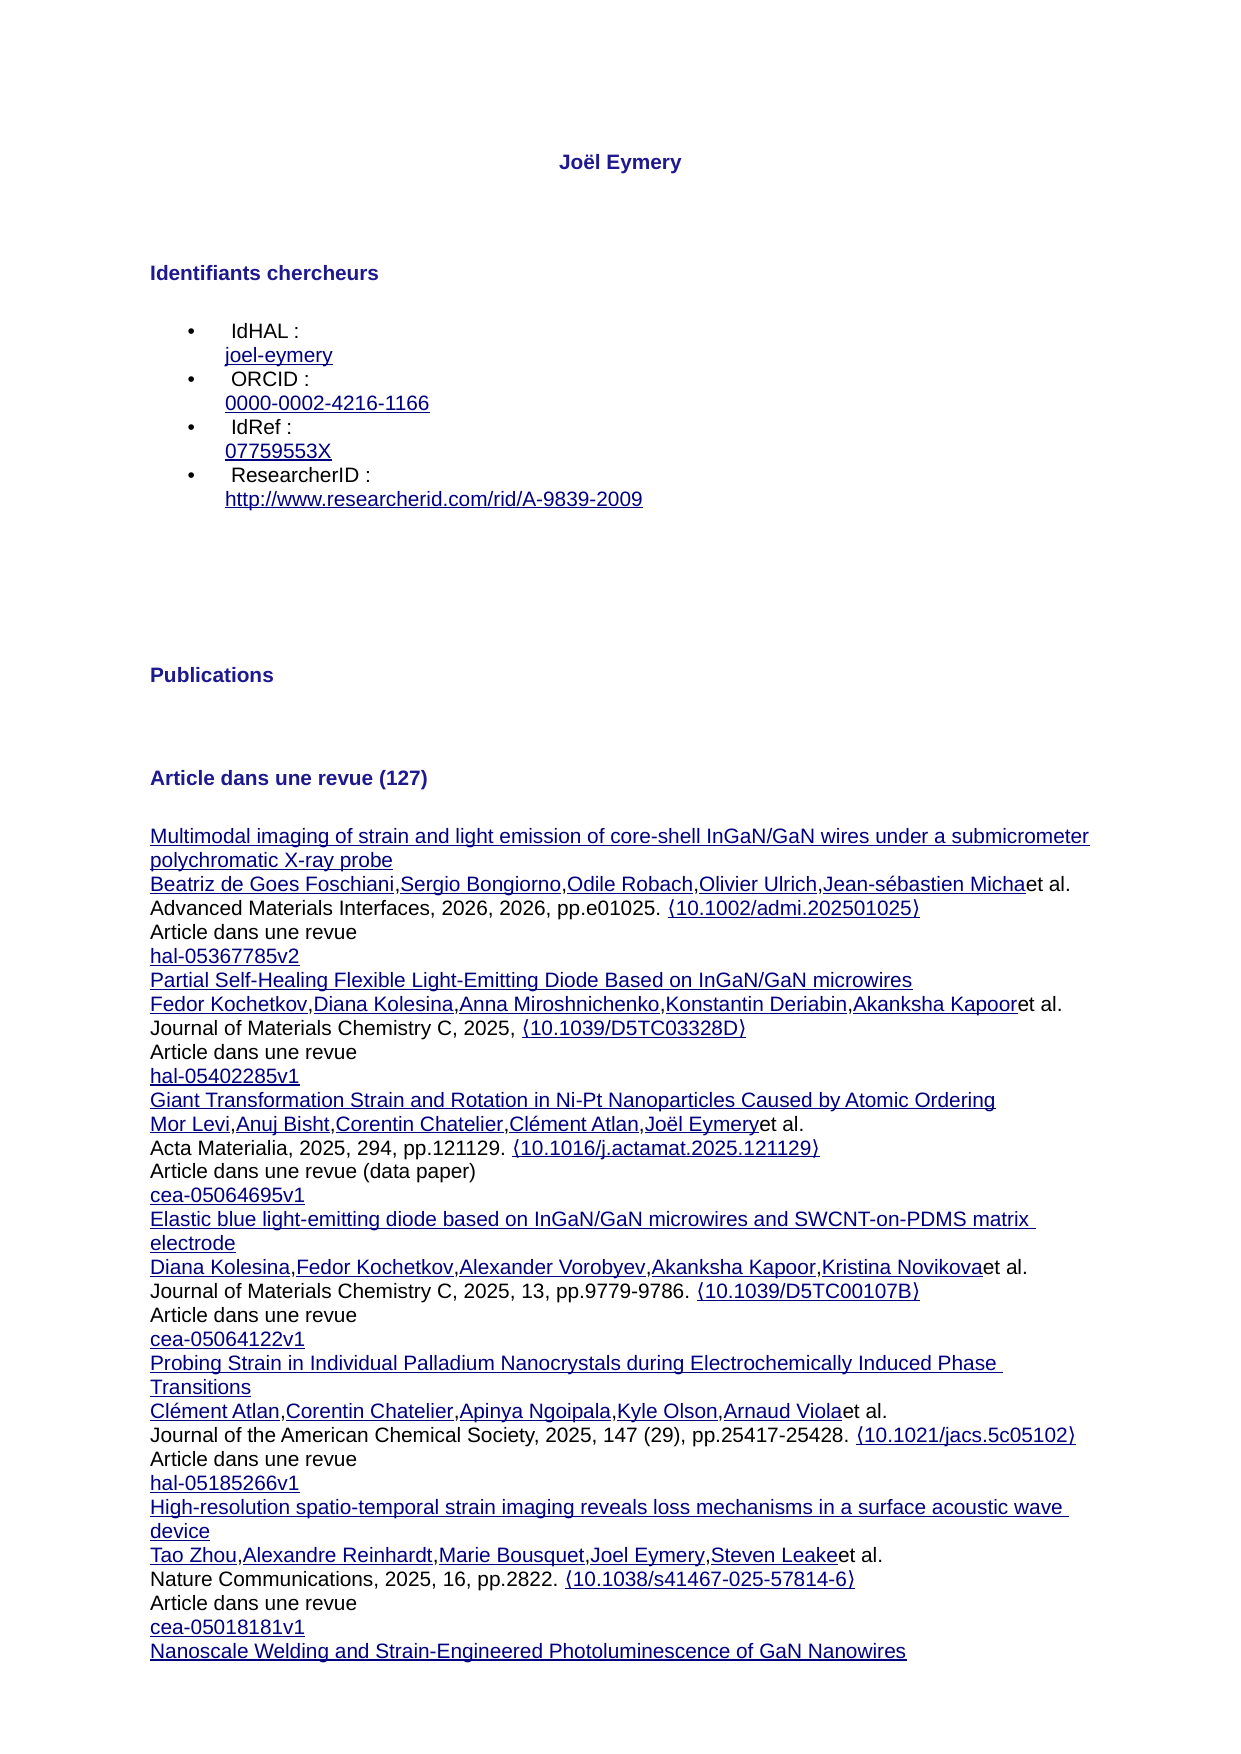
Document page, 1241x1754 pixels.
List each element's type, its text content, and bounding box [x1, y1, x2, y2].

list http://www.researcherid.com/rid/A-9839-2009 [187, 486, 1090, 510]
subtitle Publications [150, 662, 1090, 686]
table_header Multimodal imaging of strain and light emission of core-shell InGaN/GaN wires under a submicrometer [150, 824, 1090, 845]
list joel-eymery [187, 343, 1090, 367]
list IdHAL : [187, 319, 1090, 343]
list 07759553X [187, 438, 1090, 462]
list ORCID : [187, 367, 1090, 391]
table_cell Probing Strain in Individual Palladium Nanocrystals during Electrochemically Induced Phase Transitions Clément Atlan,Corentin Chatelier,Apinya Ngoipala,Kyle Olson,Arnaud Violaet al. Journal of the American Chemical Society, 2025, 147 (29), pp.25417-25428. ⟨10.1021/jacs.5c05102⟩ Article dans une revue hal-05185266v1 [150, 1351, 1090, 1495]
list IdRef : [187, 414, 1090, 438]
table_cell Elastic blue light-emitting diode based on InGaN/GaN microwires and SWCNT-on-PDMS matrix electrode Diana Kolesina,Fedor Kochetkov,Alexander Vorobyev,Akanksha Kapoor,Kristina Novikovaet al. Journal of Materials Chemistry C, 2025, 13, pp.9779-9786. ⟨10.1039/D5TC00107B⟩ Article dans une revue cea-05064122v1 [150, 1207, 1090, 1351]
list 0000-0002-4216-1166 [187, 391, 1090, 414]
subtitle Identifiants chercheurs [150, 260, 1090, 284]
table_cell Partial Self-Healing Flexible Light-Emitting Diode Based on InGaN/GaN microwires Fedor Kochetkov,Diana Kolesina,Anna Miroshnichenko,Konstantin Deriabin,Akanksha Kapooret al. Journal of Materials Chemistry C, 2025, ⟨10.1039/D5TC03328D⟩ Article dans une revue hal-05402285v1 [150, 968, 1090, 1087]
subtitle Article dans une revue (127) [150, 766, 1090, 789]
subtitle Joël Eymery [150, 150, 1090, 174]
table_cell Nanoscale Welding and Strain‐Engineered Photoluminescence of GaN Nanowires [150, 1639, 1090, 1662]
list ResearcherID : [187, 462, 1090, 486]
table_cell Giant Transformation Strain and Rotation in Ni-Pt Nanoparticles Caused by Atomic Ordering Mor Levi,Anuj Bisht,Corentin Chatelier,Clément Atlan,Joël Eymeryet al. Acta Materialia, 2025, 294, pp.121129. ⟨10.1016/j.actamat.2025.121129⟩ Article dans une revue (data paper) cea-05064695v1 [150, 1088, 1090, 1207]
table_header polychromatic X-ray probe Beatriz de Goes Foschiani,Sergio Bongiorno,Odile Robach,Olivier Ulrich,Jean‐sébastien Michaet al. Advanced Materials Interfaces, 2026, 2026, pp.e01025. ⟨10.1002/admi.202501025⟩ Article dans une revue hal-05367785v2 [150, 846, 1090, 968]
table_cell High-resolution spatio-temporal strain imaging reveals loss mechanisms in a surface acoustic wave device Tao Zhou,Alexandre Reinhardt,Marie Bousquet,Joel Eymery,Steven Leakeet al. Nature Communications, 2025, 16, pp.2822. ⟨10.1038/s41467-025-57814-6⟩ Article dans une revue cea-05018181v1 [150, 1495, 1090, 1638]
